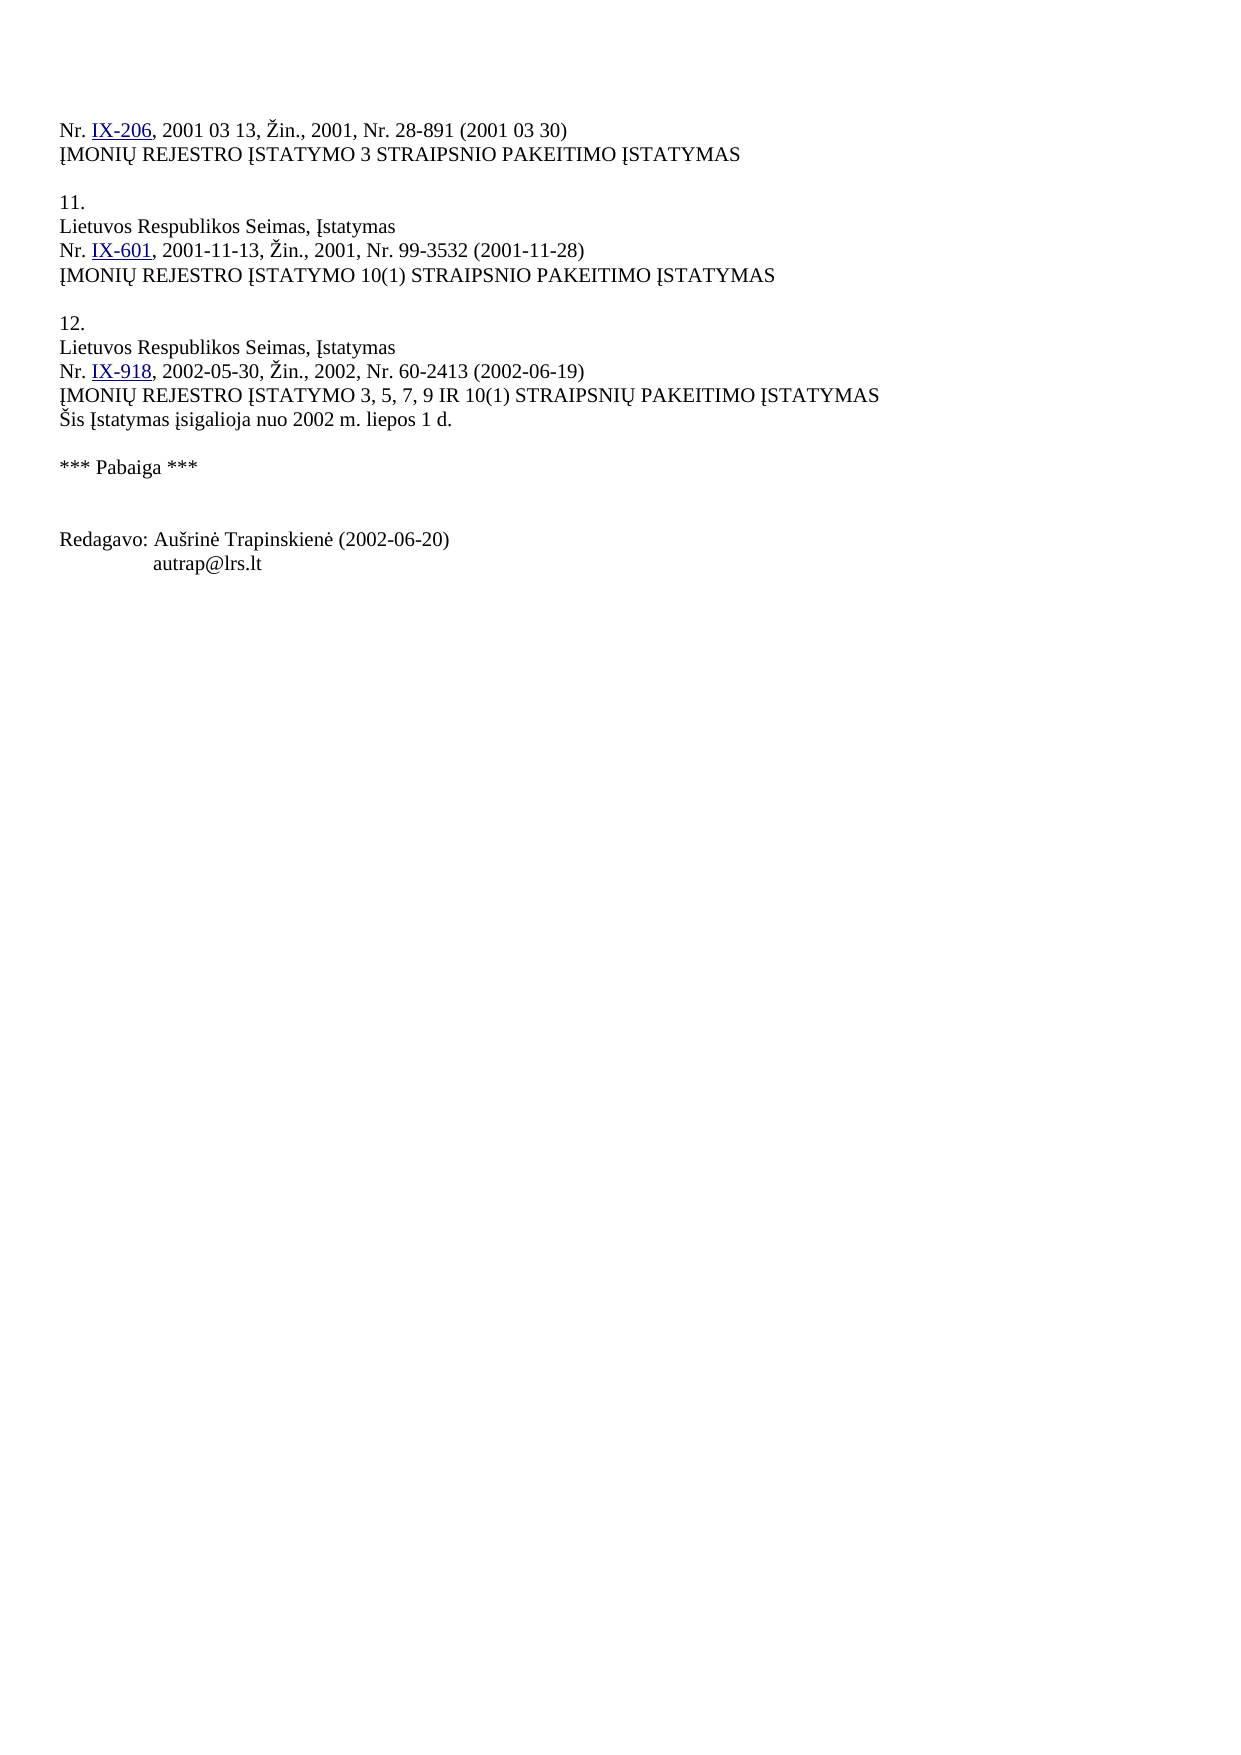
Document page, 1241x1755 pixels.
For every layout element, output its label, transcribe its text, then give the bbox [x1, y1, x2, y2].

text Nr. IX-601, 2001-11-13, Žin., 2001, Nr. 99-3532 (2001-11-28) [59, 238, 1122, 262]
text Redagavo: Aušrinė Trapinskienė (2002-06-20) [59, 527, 1122, 551]
text Nr. IX-918, 2002-05-30, Žin., 2002, Nr. 60-2413 (2002-06-19) [59, 359, 1122, 383]
text 11. [59, 190, 1122, 214]
text *** Pabaiga *** [59, 455, 1122, 479]
text Nr. IX-206, 2001 03 13, Žin., 2001, Nr. 28-891 (2001 03 30) [59, 118, 1122, 142]
text Šis Įstatymas įsigalioja nuo 2002 m. liepos 1 d. [59, 407, 1122, 431]
text ĮMONIŲ REJESTRO ĮSTATYMO 3, 5, 7, 9 IR 10(1) STRAIPSNIŲ PAKEITIMO ĮSTATYMAS [59, 383, 1122, 407]
text ĮMONIŲ REJESTRO ĮSTATYMO 10(1) STRAIPSNIO PAKEITIMO ĮSTATYMAS [59, 262, 1122, 287]
text Lietuvos Respublikos Seimas, Įstatymas [59, 214, 1122, 238]
text Lietuvos Respublikos Seimas, Įstatymas [59, 335, 1122, 359]
text 12. [59, 311, 1122, 335]
text ĮMONIŲ REJESTRO ĮSTATYMO 3 STRAIPSNIO PAKEITIMO ĮSTATYMAS [59, 142, 1122, 166]
text autrap@lrs.lt [59, 551, 1122, 575]
